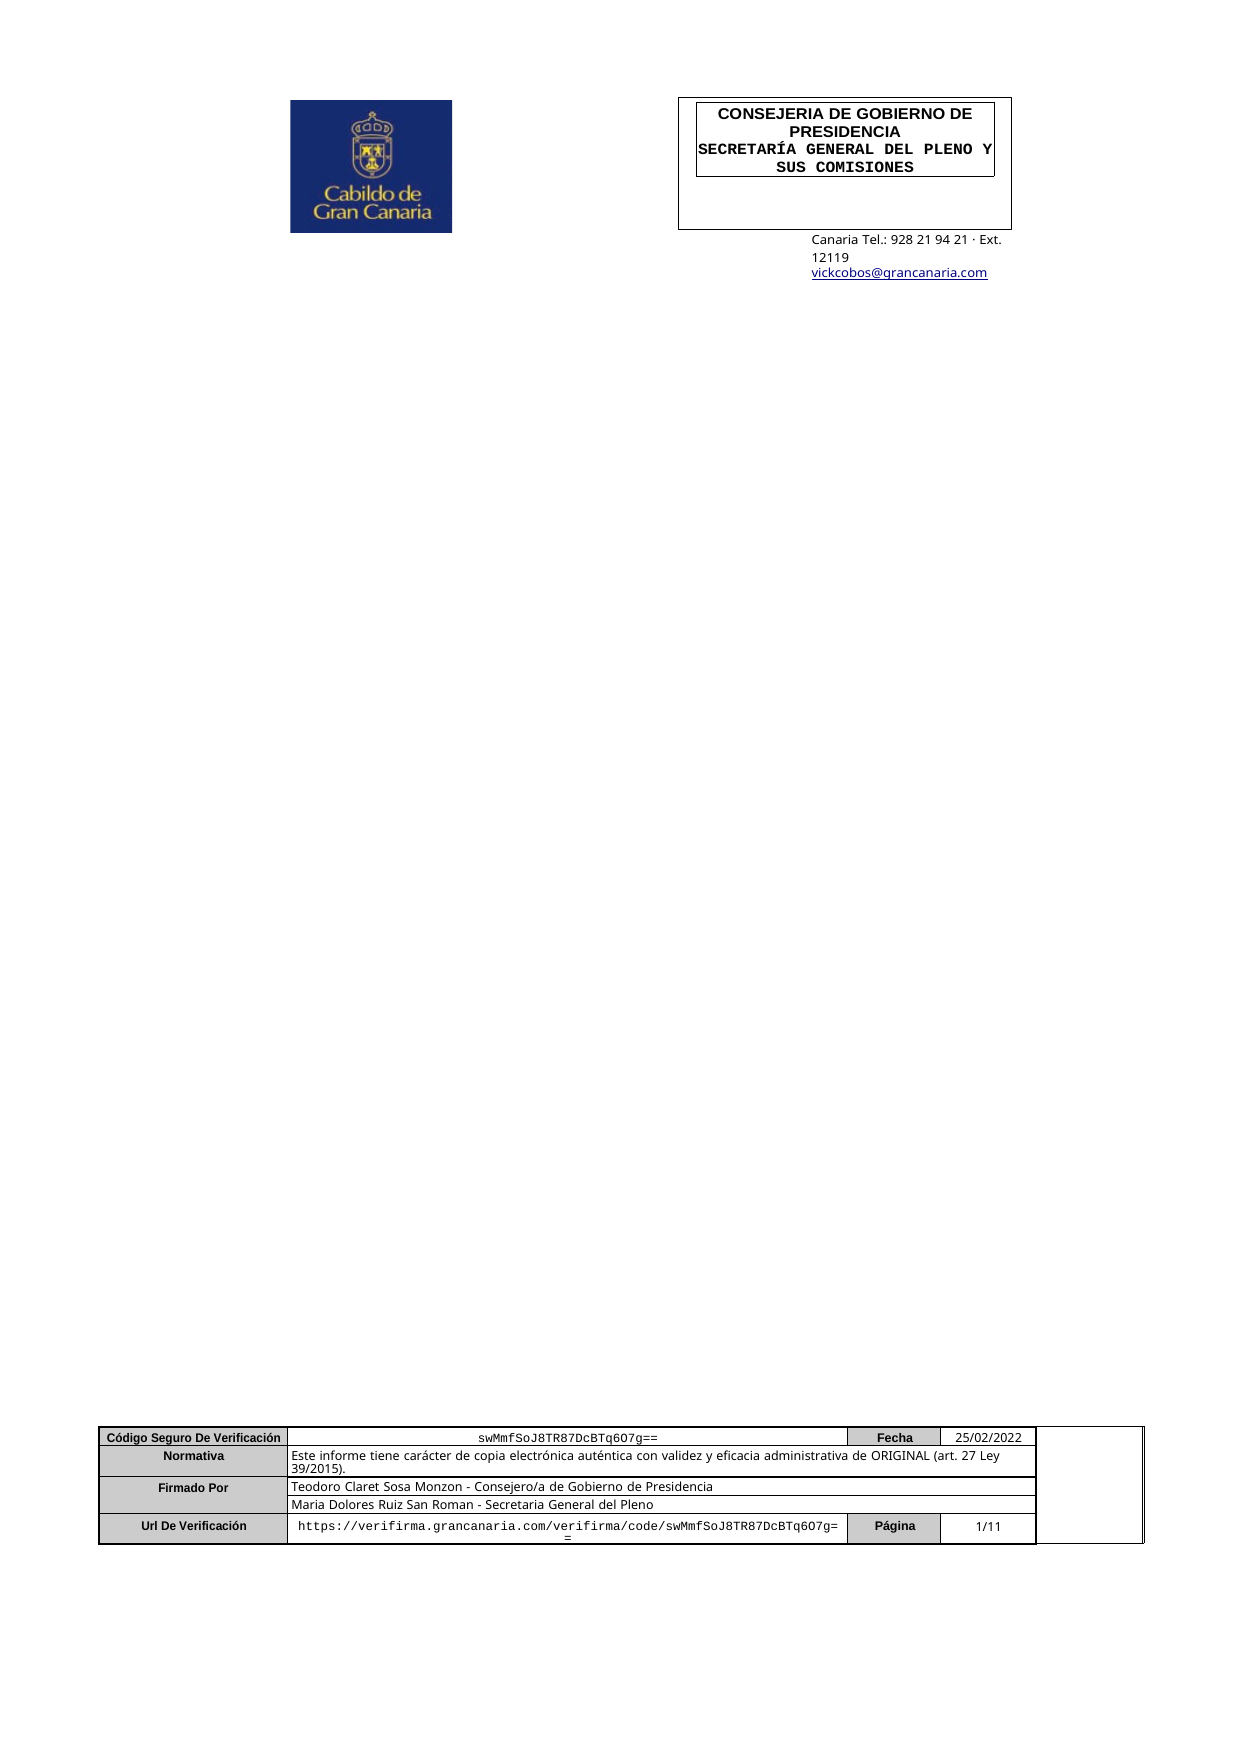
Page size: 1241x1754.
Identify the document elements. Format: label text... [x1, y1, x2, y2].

text vickcobos@grancanaria.com [811, 267, 1155, 281]
text Canaria Tel.: 928 21 94 21 · Ext. 12119 [811, 231, 1025, 266]
